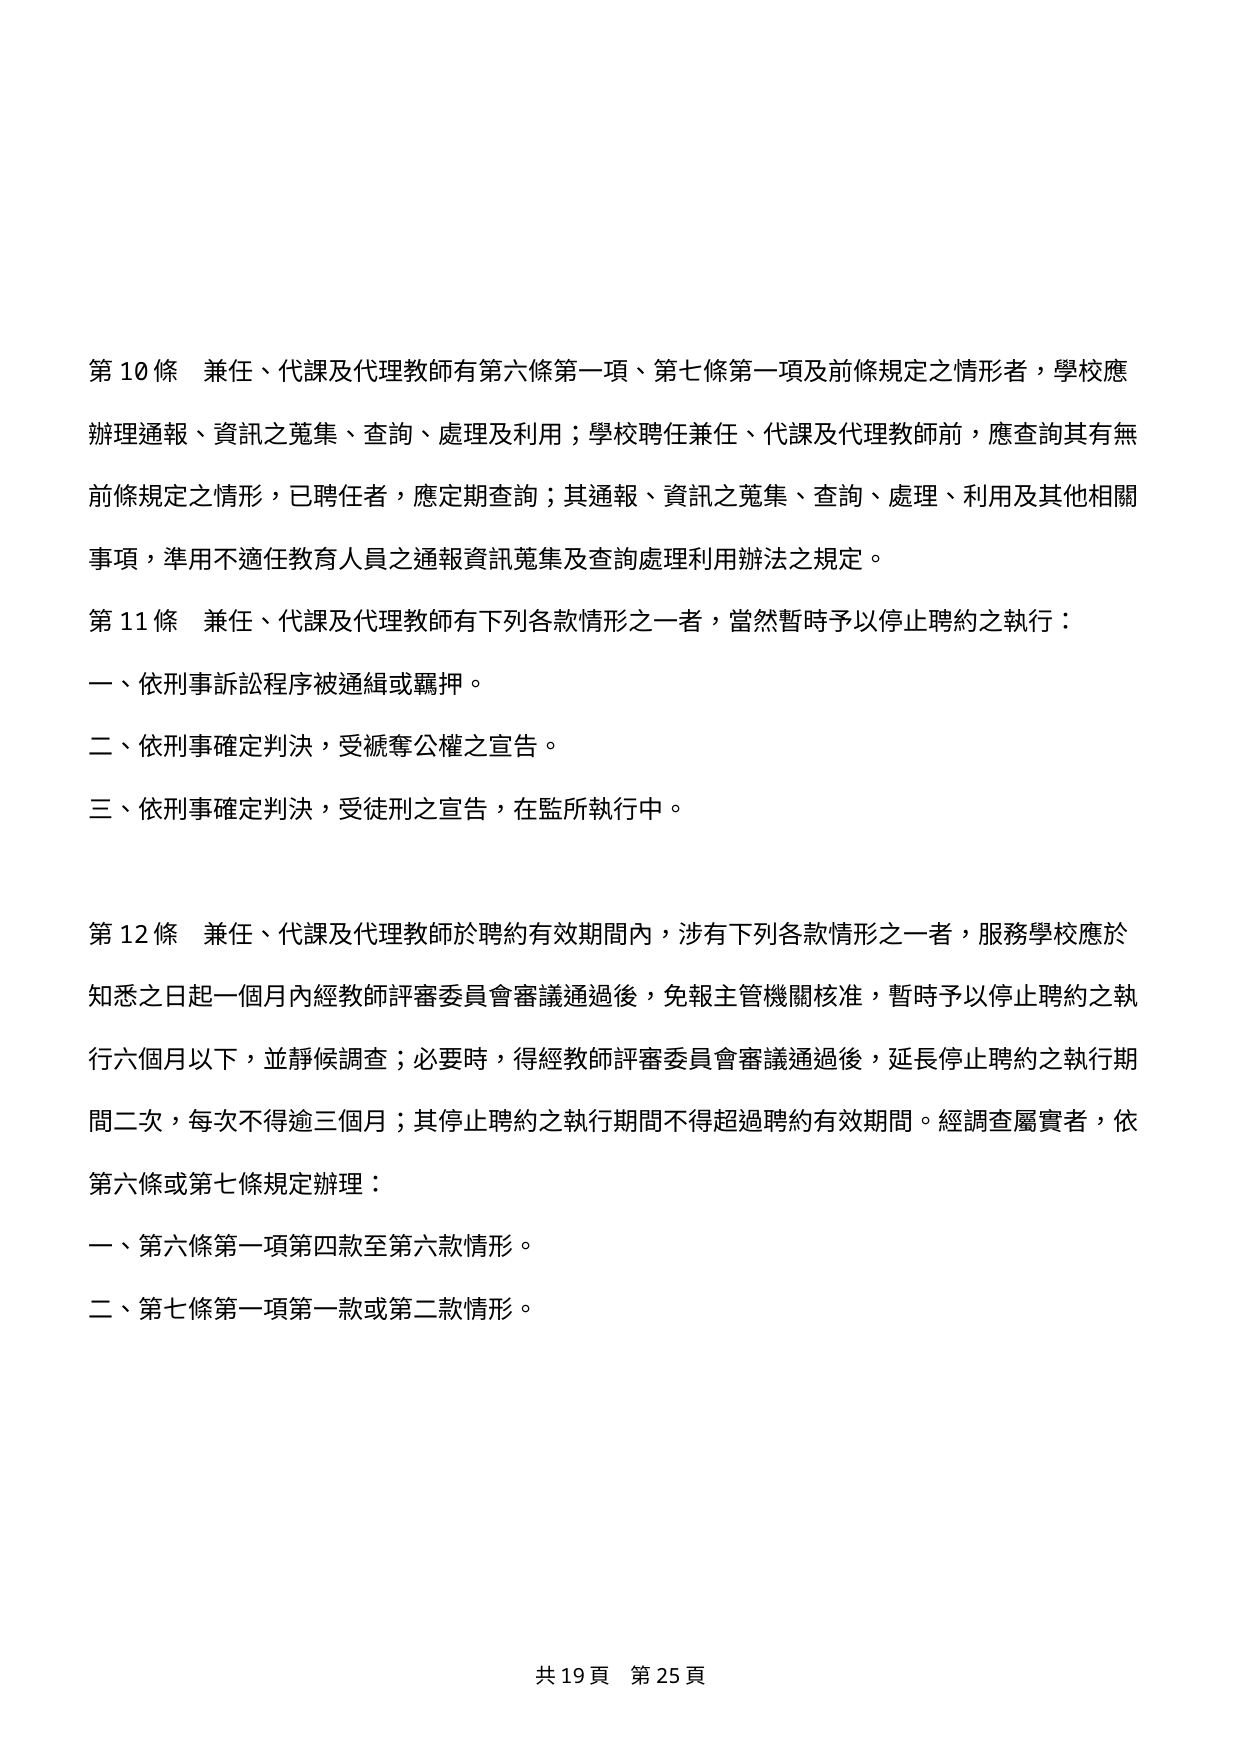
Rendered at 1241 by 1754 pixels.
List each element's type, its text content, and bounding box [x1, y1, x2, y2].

text 三、依刑事確定判決，受徒刑之宣告，在監所執行中。 [89, 766, 1152, 828]
text 二、第七條第一項第一款或第二款情形。 [89, 1266, 1152, 1328]
text 二、依刑事確定判決，受褫奪公權之宣告。 [89, 703, 1152, 766]
text 第10條 兼任、代課及代理教師有第六條第一項、第七條第一項及前條規定之情形者，學校應辦理通報、資訊之蒐集、查詢、處理及利用；學校聘任兼任、代課及代理教師前，應查詢其有無前條規定之情形，已聘任者，應定期查詢；其通報、資訊之蒐集、查詢、處理、利用及其他相關事項，準用不適任教育人員之通報資訊蒐集及查詢處理利用辦法之規定。 [89, 328, 1152, 578]
text 第12條 兼任、代課及代理教師於聘約有效期間內，涉有下列各款情形之一者，服務學校應於知悉之日起一個月內經教師評審委員會審議通過後，免報主管機關核准，暫時予以停止聘約之執行六個月以下，並靜候調查；必要時，得經教師評審委員會審議通過後，延長停止聘約之執行期間二次，每次不得逾三個月；其停止聘約之執行期間不得超過聘約有效期間。經調查屬實者，依第六條或第七條規定辦理： [89, 891, 1152, 1203]
text 一、依刑事訴訟程序被通緝或羈押。 [89, 641, 1152, 703]
text 第11條 兼任、代課及代理教師有下列各款情形之一者，當然暫時予以停止聘約之執行： [89, 578, 1152, 641]
text 一、第六條第一項第四款至第六款情形。 [89, 1203, 1152, 1266]
